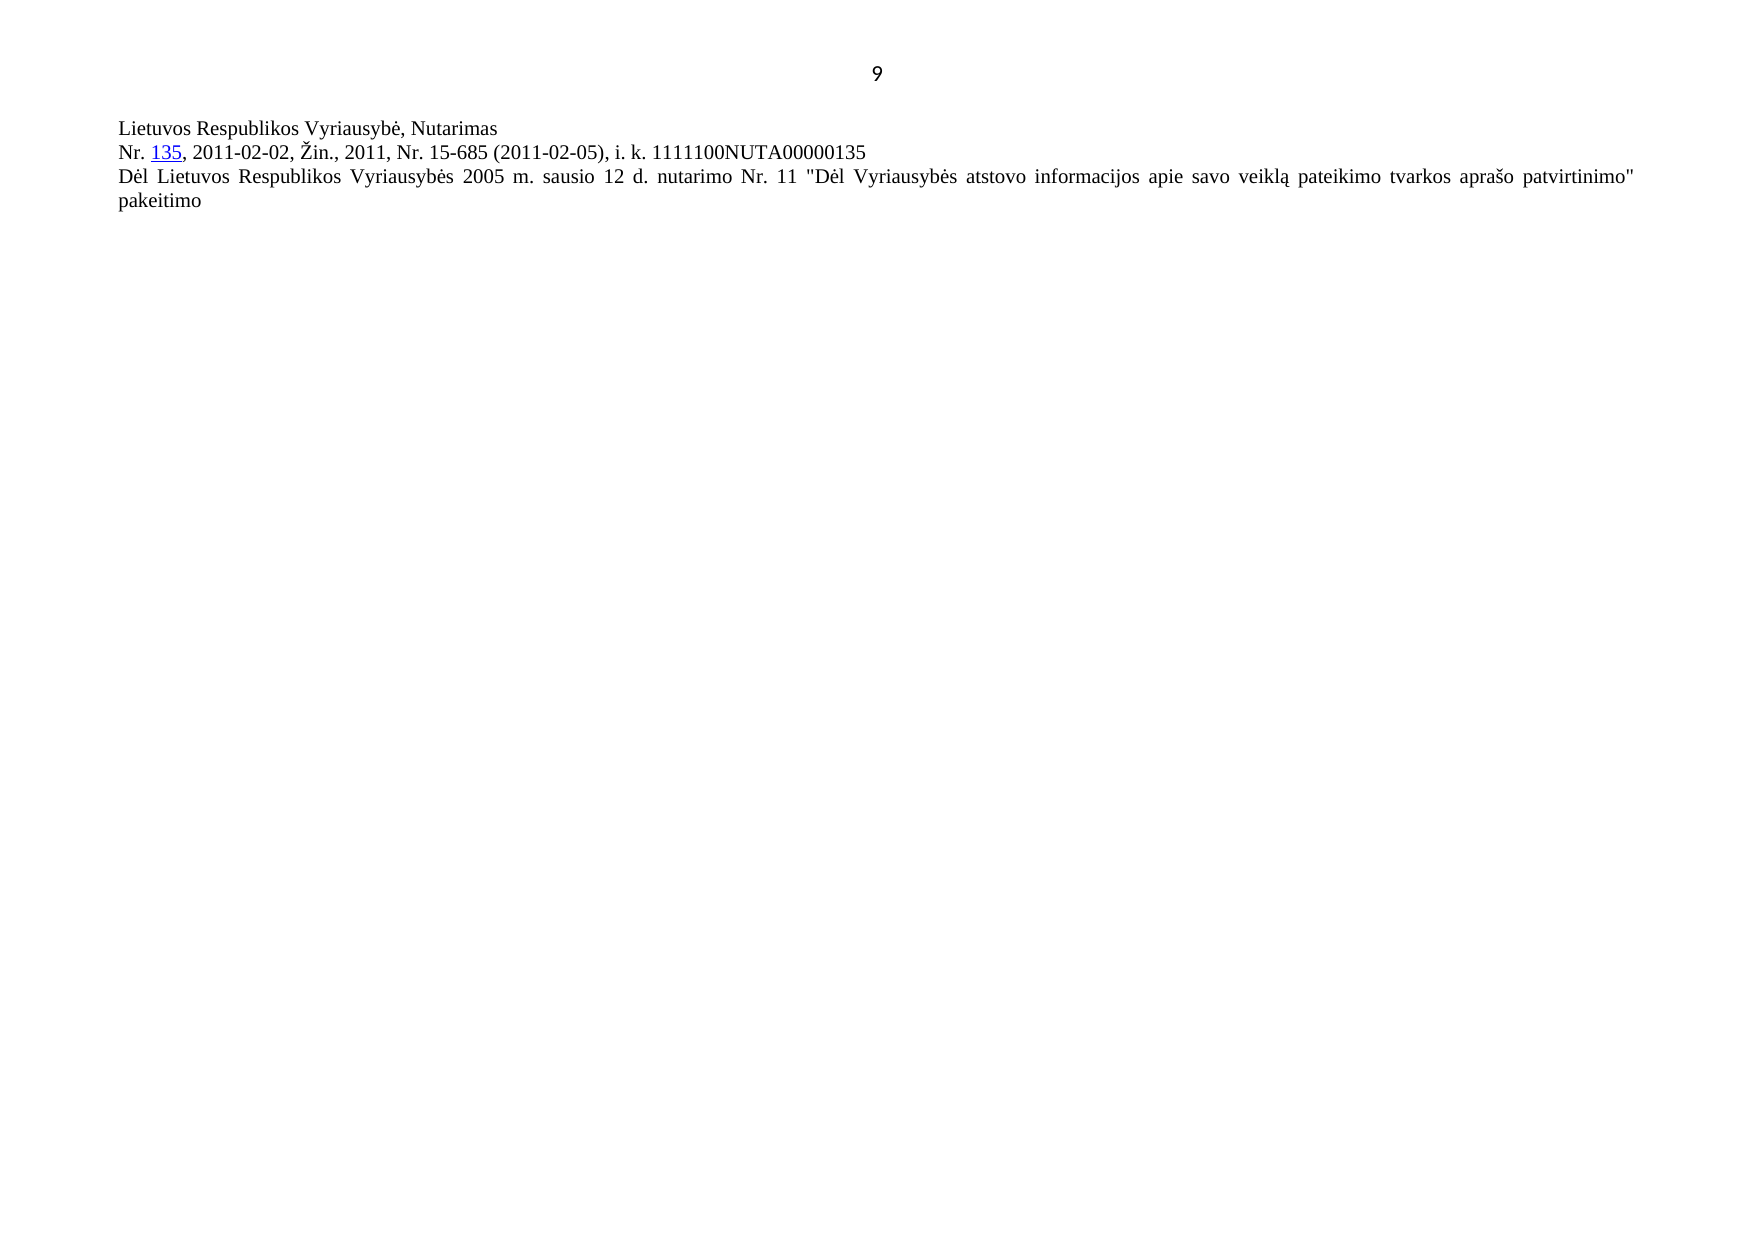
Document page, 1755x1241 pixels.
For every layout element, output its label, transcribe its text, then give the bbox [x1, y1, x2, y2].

text Lietuvos Respublikos Vyriausybė, Nutarimas [118, 116, 1636, 140]
text Nr. 135, 2011-02-02, Žin., 2011, Nr. 15-685 (2011-02-05), i. k. 1111100NUTA00000135 [118, 140, 1636, 164]
text Dėl Lietuvos Respublikos Vyriausybės 2005 m. sausio 12 d. nutarimo Nr. 11 "Dėl Vyriausybės atstovo informacijos apie savo veiklą pateikimo tvarkos aprašo patvirtinimo" pakeitimo [118, 164, 1636, 212]
